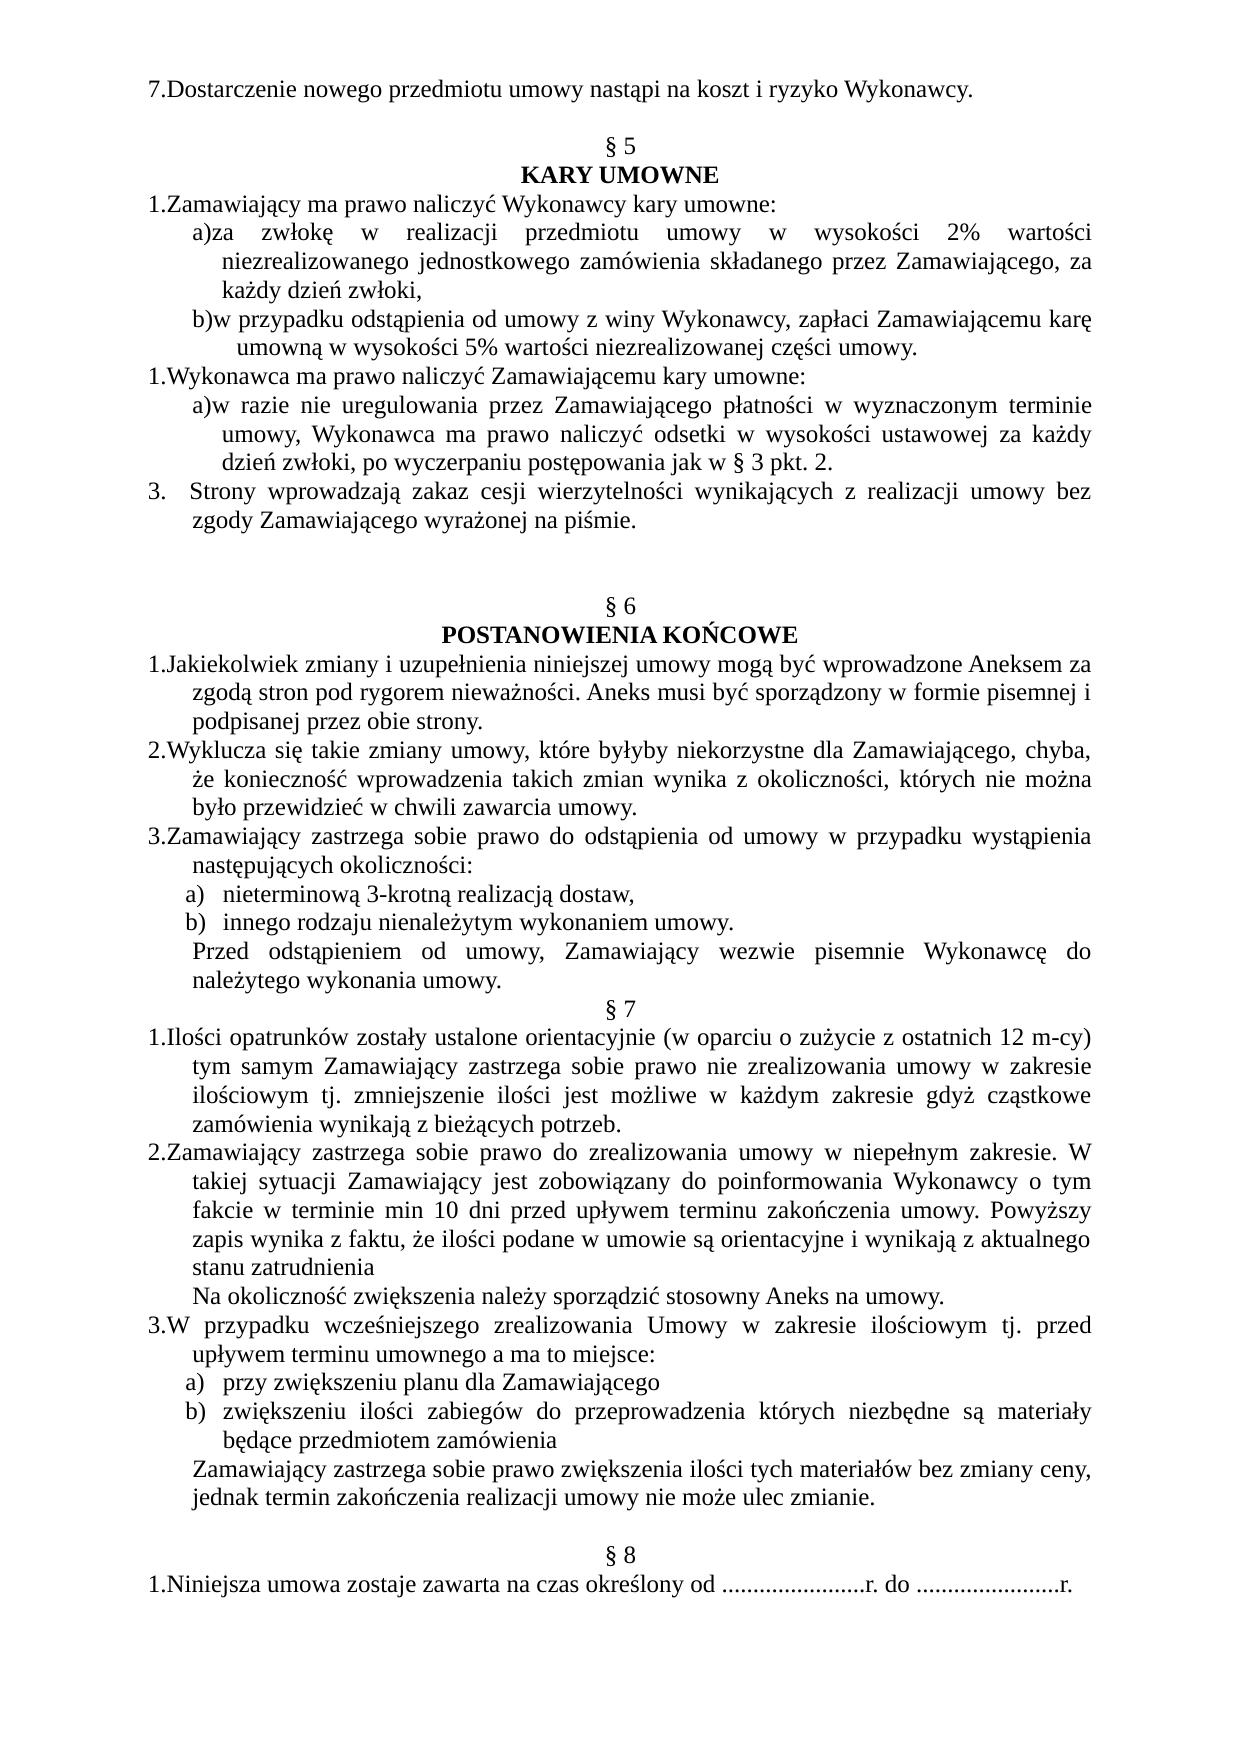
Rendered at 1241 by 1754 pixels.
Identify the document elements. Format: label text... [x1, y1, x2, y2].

list Zamawiający zastrzega sobie prawo do odstąpienia od umowy w przypadku wystąpienia następujących okoliczności: [148, 821, 1092, 879]
list Wykonawca ma prawo naliczyć Zamawiającemu kary umowne: [148, 361, 1092, 390]
list za zwłokę w realizacji przedmiotu umowy w wysokości 2% wartości niezrealizowanego jednostkowego zamówienia składanego przez Zamawiającego, za każdy dzień zwłoki, [192, 217, 1092, 304]
list Zamawiający zastrzega sobie prawo do zrealizowania umowy w niepełnym zakresie. W takiej sytuacji Zamawiający jest zobowiązany do poinformowania Wykonawcy o tym fakcie w terminie min 10 dni przed upływem terminu zakończenia umowy. Powyższy zapis wynika z faktu, że ilości podane w umowie są orientacyjne i wynikają z aktualnego stanu zatrudnienia [148, 1137, 1092, 1281]
text § 5 [148, 131, 1092, 160]
list Niniejsza umowa zostaje zawarta na czas określony od .......................r. do .......................r. [148, 1569, 1092, 1597]
text KARY UMOWNE [148, 160, 1092, 189]
list W przypadku wcześniejszego zrealizowania Umowy w zakresie ilościowym tj. przed upływem terminu umownego a ma to miejsce: [148, 1310, 1092, 1367]
text § 6 [148, 591, 1092, 620]
text Na okoliczność zwiększenia należy sporządzić stosowny Aneks na umowy. [148, 1281, 1092, 1310]
list Jakiekolwiek zmiany i uzupełnienia niniejszej umowy mogą być wprowadzone Aneksem za zgodą stron pod rygorem nieważności. Aneks musi być sporządzony w formie pisemnej i podpisanej przez obie strony. [148, 649, 1092, 735]
list zwiększeniu ilości zabiegów do przeprowadzenia których niezbędne są materiały będące przedmiotem zamówienia [185, 1396, 1092, 1454]
list nieterminową 3-krotną realizacją dostaw, [185, 879, 1062, 907]
list Wyklucza się takie zmiany umowy, które byłyby niekorzystne dla Zamawiającego, chyba, że konieczność wprowadzenia takich zmian wynika z okoliczności, których nie można było przewidzieć w chwili zawarcia umowy. [148, 735, 1092, 821]
list Ilości opatrunków zostały ustalone orientacyjnie (w oparciu o zużycie z ostatnich 12 m-cy) tym samym Zamawiający zastrzega sobie prawo nie zrealizowania umowy w zakresie ilościowym tj. zmniejszenie ilości jest możliwe w każdym zakresie gdyż cząstkowe zamówienia wynikają z bieżących potrzeb. [148, 1022, 1092, 1137]
list w przypadku odstąpienia od umowy z winy Wykonawcy, zapłaci Zamawiającemu karę umowną w wysokości 5% wartości niezrealizowanej części umowy. [192, 304, 1092, 361]
text POSTANOWIENIA KOŃCOWE [148, 620, 1092, 649]
list przy zwiększeniu planu dla Zamawiającego [185, 1367, 1092, 1396]
text Zamawiający zastrzega sobie prawo zwiększenia ilości tych materiałów bez zmiany ceny, jednak termin zakończenia realizacji umowy nie może ulec zmianie. [148, 1454, 1092, 1511]
list w razie nie uregulowania przez Zamawiającego płatności w wyznaczonym terminie umowy, Wykonawca ma prawo naliczyć odsetki w wysokości ustawowej za każdy dzień zwłoki, po wyczerpaniu postępowania jak w § 3 pkt. 2. [192, 390, 1092, 476]
list Dostarczenie nowego przedmiotu umowy nastąpi na koszt i ryzyko Wykonawcy. [148, 74, 1092, 102]
text § 7 [148, 994, 1092, 1022]
text § 8 [148, 1540, 1092, 1569]
list Zamawiający ma prawo naliczyć Wykonawcy kary umowne: [148, 189, 1092, 217]
text Przed odstąpieniem od umowy, Zamawiający wezwie pisemnie Wykonawcę do należytego wykonania umowy. [192, 936, 1092, 994]
list innego rodzaju nienależytym wykonaniem umowy. [185, 907, 1062, 936]
text 3. Strony wprowadzają zakaz cesji wierzytelności wynikających z realizacji umowy bez zgody Zamawiającego wyrażonej na piśmie. [148, 476, 1092, 534]
